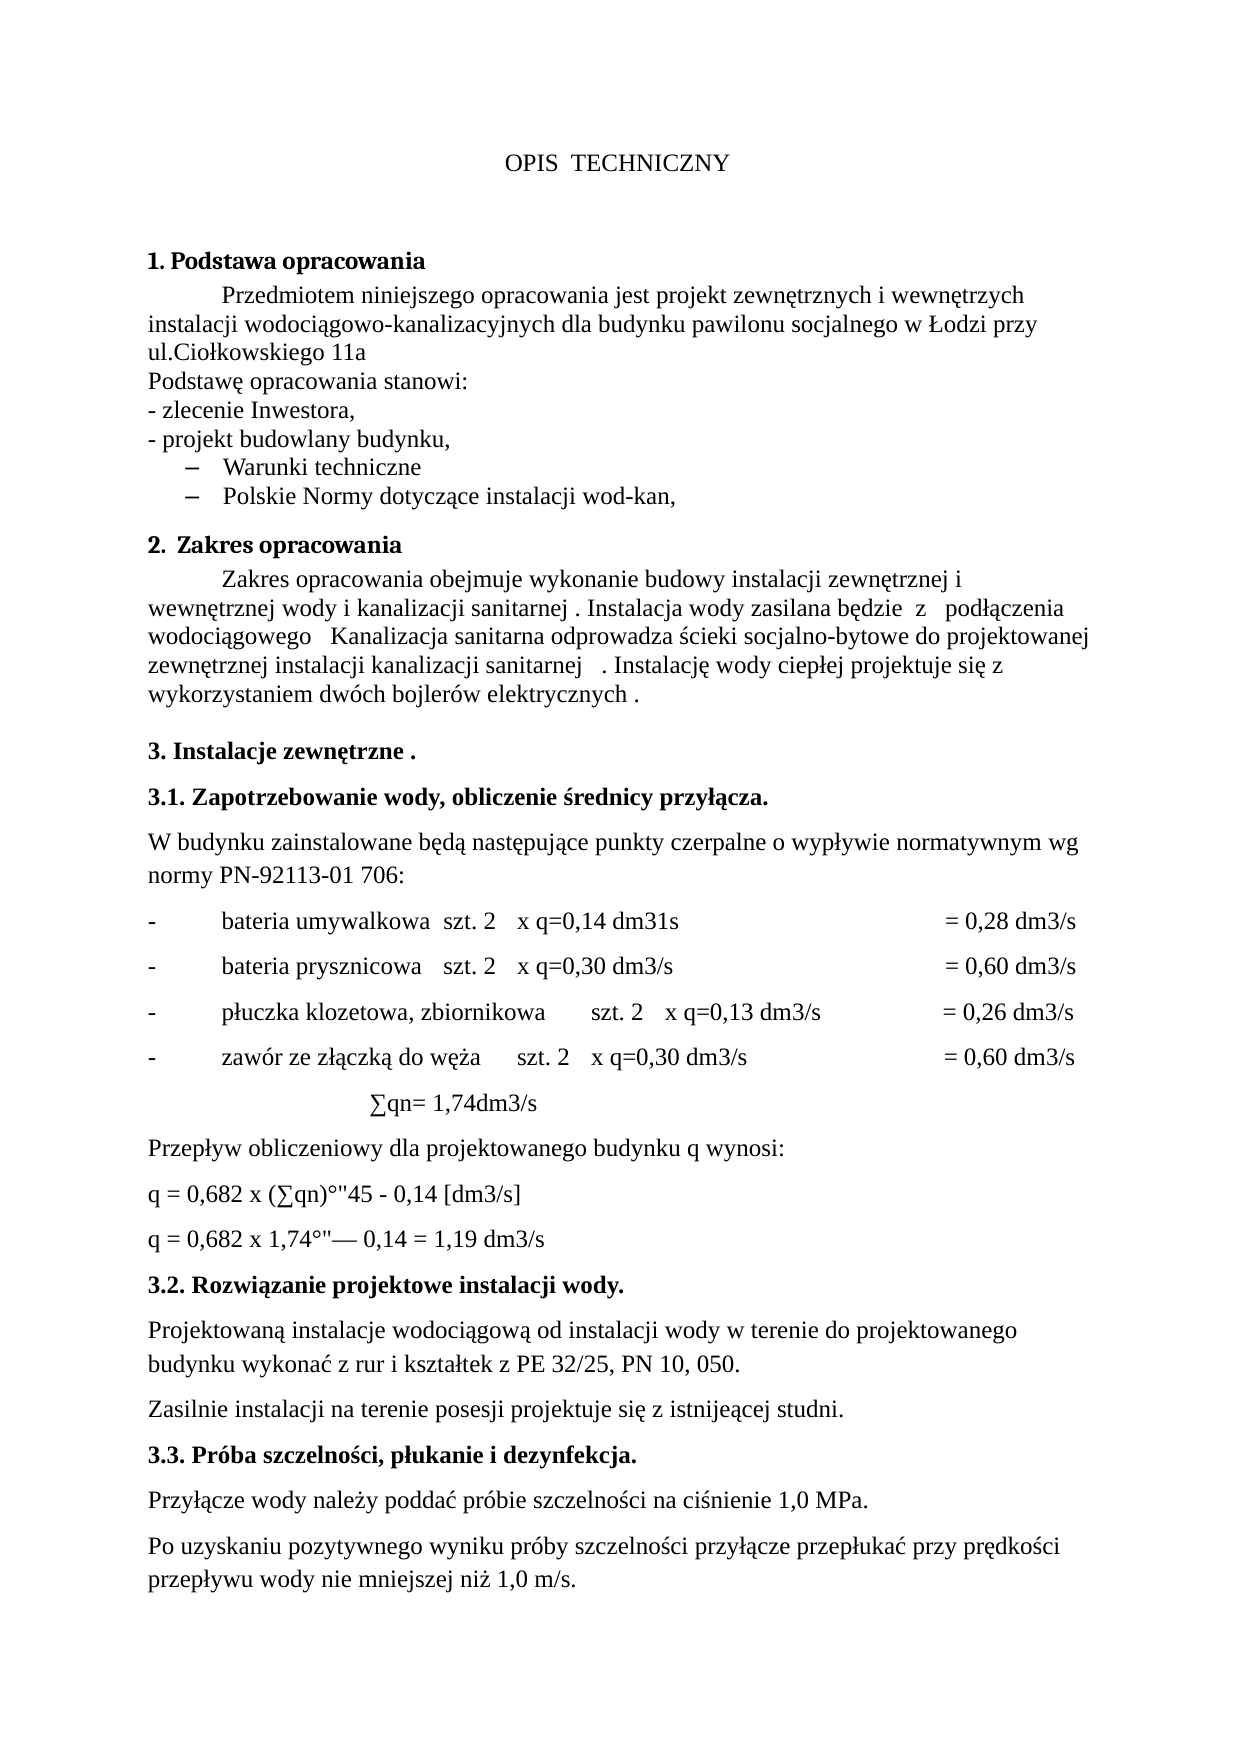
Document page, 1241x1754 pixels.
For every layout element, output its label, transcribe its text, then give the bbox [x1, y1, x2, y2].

text q = 0,682 x 1,74°"— 0,14 = 1,19 dm3/s [148, 1224, 1092, 1253]
text 3. Instalacje zewnętrzne . [148, 736, 1092, 765]
text Po uzyskaniu pozytywnego wyniku próby szczelności przyłącze przepłukać przy prędkości przepływu wody nie mniejszej niż 1,0 m/s. [148, 1531, 1092, 1592]
text OPIS TECHNICZNY [148, 148, 1092, 176]
text Zasilnie instalacji na terenie posesji projektuje się z istnijeącej studni. [148, 1394, 1092, 1423]
text 3.1. Zapotrzebowanie wody, obliczenie średnicy przyłącza. [148, 782, 1092, 811]
text - płuczka klozetowa, zbiornikowa szt. 2 x q=0,13 dm3/s = 0,26 dm3/s [148, 997, 1092, 1026]
text W budynku zainstalowane będą następujące punkty czerpalne o wypływie normatywnym wg normy PN-92113-01 706: [148, 827, 1092, 889]
text 3.3. Próba szczelności, płukanie i dezynfekcja. [148, 1440, 1092, 1468]
text Projektowaną instalacje wodociągową od instalacji wody w terenie do projektowanego budynku wykonać z rur i kształtek z PE 32/25, PN 10, 050. [148, 1316, 1092, 1377]
subtitle 1. Podstawa opracowania [148, 247, 1092, 276]
text - bateria prysznicowa szt. 2 x q=0,30 dm3/s = 0,60 dm3/s [148, 951, 1092, 980]
text - zawór ze złączką do węża szt. 2 x q=0,30 dm3/s = 0,60 dm3/s [148, 1042, 1092, 1071]
text q = 0,682 x (∑qn)°"45 - 0,14 [dm3/s] [148, 1179, 1092, 1208]
text Podstawę opracowania stanowi: [148, 366, 1092, 395]
text - bateria umywalkowa szt. 2 x q=0,14 dm31s = 0,28 dm3/s [148, 906, 1092, 935]
subtitle 2. Zakres opracowania [148, 531, 1092, 559]
text - zlecenie Inwestora, [148, 395, 1092, 424]
text Przepływ obliczeniowy dla projektowanego budynku q wynosi: [148, 1133, 1092, 1162]
text 3.2. Rozwiązanie projektowe instalacji wody. [148, 1270, 1092, 1299]
text ∑qn= 1,74dm3/s [148, 1088, 1092, 1117]
text - projekt budowlany budynku, [148, 424, 1092, 452]
text Zakres opracowania obejmuje wykonanie budowy instalacji zewnętrznej i wewnętrznej wody i kanalizacji sanitarnej . Instalacja wody zasilana będzie z podłączenia wodociągowego Kanalizacja sanitarna odprowadza ścieki socjalno-bytowe do projektowanej zewnętrznej instalacji kanalizacji sanitarnej . Instalację wody ciepłej projektuje się z wykorzystaniem dwóch bojlerów elektrycznych . [148, 564, 1092, 708]
text Przyłącze wody należy poddać próbie szczelności na ciśnienie 1,0 MPa. [148, 1485, 1092, 1514]
text Przedmiotem niniejszego opracowania jest projekt zewnętrznych i wewnętrzych instalacji wodociągowo-kanalizacyjnych dla budynku pawilonu socjalnego w Łodzi przy ul.Ciołkowskiego 11a [148, 280, 1092, 366]
list Polskie Normy dotyczące instalacji wod-kan, [185, 481, 1092, 510]
list Warunki techniczne [185, 452, 1092, 481]
